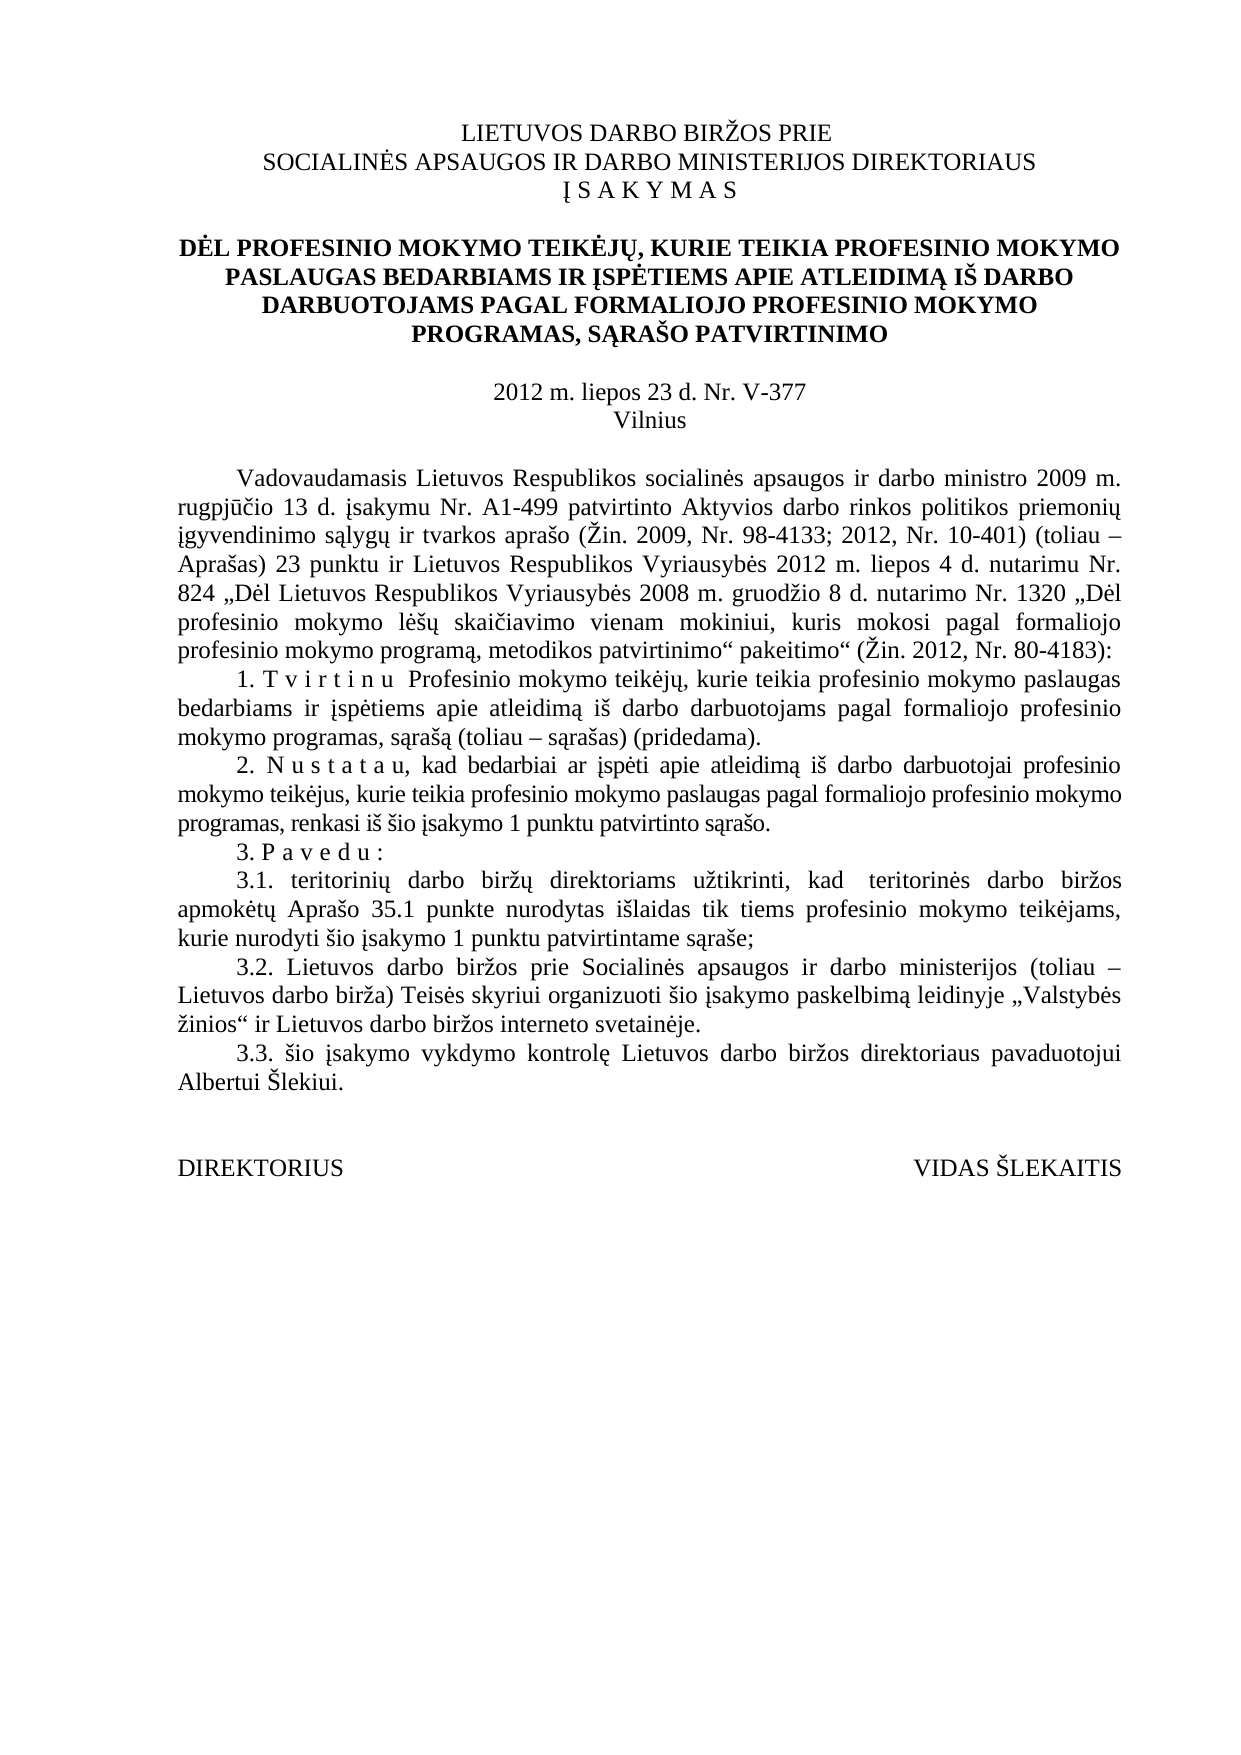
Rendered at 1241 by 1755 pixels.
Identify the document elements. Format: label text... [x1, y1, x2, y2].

text Vilnius [177, 406, 1122, 434]
text 3. Pavedu: [177, 837, 1122, 866]
text 1. Tvirtinu Profesinio mokymo teikėjų, kurie teikia profesinio mokymo paslaugas bedarbiams ir įspėtiems apie atleidimą iš darbo darbuotojams pagal formaliojo profesinio mokymo programas, sąrašą (toliau – sąrašas) (pridedama). [177, 664, 1122, 751]
text LIETUVOS DARBO BIRŽOS prie [177, 118, 1122, 147]
text 3.1. teritorinių darbo biržų direktoriams užtikrinti, kad teritorinės darbo biržos apmokėtų Aprašo 35.1 punkte nurodytas išlaidas tik tiems profesinio mokymo teikėjams, kurie nurodyti šio įsakymo 1 punktu patvirtintame sąraše; [177, 866, 1122, 952]
text 3.2. Lietuvos darbo biržos prie Socialinės apsaugos ir darbo ministerijos (toliau – Lietuvos darbo birža) Teisės skyriui organizuoti šio įsakymo paskelbimą leidinyje „Valstybės žinios“ ir Lietuvos darbo biržos interneto svetainėje. [177, 952, 1122, 1038]
text Direktorius Vidas Šlekaitis [177, 1153, 1122, 1182]
text Į S A K Y M A S [177, 176, 1122, 204]
text 2012 m. liepos 23 d. Nr. V-377 [177, 377, 1122, 406]
text Vadovaudamasis Lietuvos Respublikos socialinės apsaugos ir darbo ministro 2009 m. rugpjūčio 13 d. įsakymu Nr. A1-499 patvirtinto Aktyvios darbo rinkos politikos priemonių įgyvendinimo sąlygų ir tvarkos aprašo (Žin. 2009, Nr. 98-4133; 2012, Nr. 10-401) (toliau – Aprašas) 23 punktu ir Lietuvos Respublikos Vyriausybės 2012 m. liepos 4 d. nutarimu Nr. 824 „Dėl Lietuvos Respublikos Vyriausybės 2008 m. gruodžio 8 d. nutarimo Nr. 1320 „Dėl profesinio mokymo lėšų skaičiavimo vienam mokiniui, kuris mokosi pagal formaliojo profesinio mokymo programą, metodikos patvirtinimo“ pakeitimo“ (Žin. 2012, Nr. 80-4183): [177, 463, 1122, 664]
text 3.3. šio įsakymo vykdymo kontrolę Lietuvos darbo biržos direktoriaus pavaduotojui Albertui Šlekiui. [177, 1038, 1122, 1096]
text 2. Nustatau, kad bedarbiai ar įspėti apie atleidimą iš darbo darbuotojai profesinio mokymo teikėjus, kurie teikia profesinio mokymo paslaugas pagal formaliojo profesinio mokymo programas, renkasi iš šio įsakymo 1 punktu patvirtinto sąrašo. [177, 751, 1122, 837]
text socialinės apsaugos ir darbo ministerijos DIREKTORIAUS [177, 147, 1122, 176]
text DĖL Profesinio mokymo teikėjų, kurie teikia profesinio mokymo paslaugas bedarbiams ir įspėtiems apie atleidimą iš darbo darbuotojams pagal formaliojo profesinio mokymo programas, sąrašo patvirtinimo [177, 233, 1122, 348]
